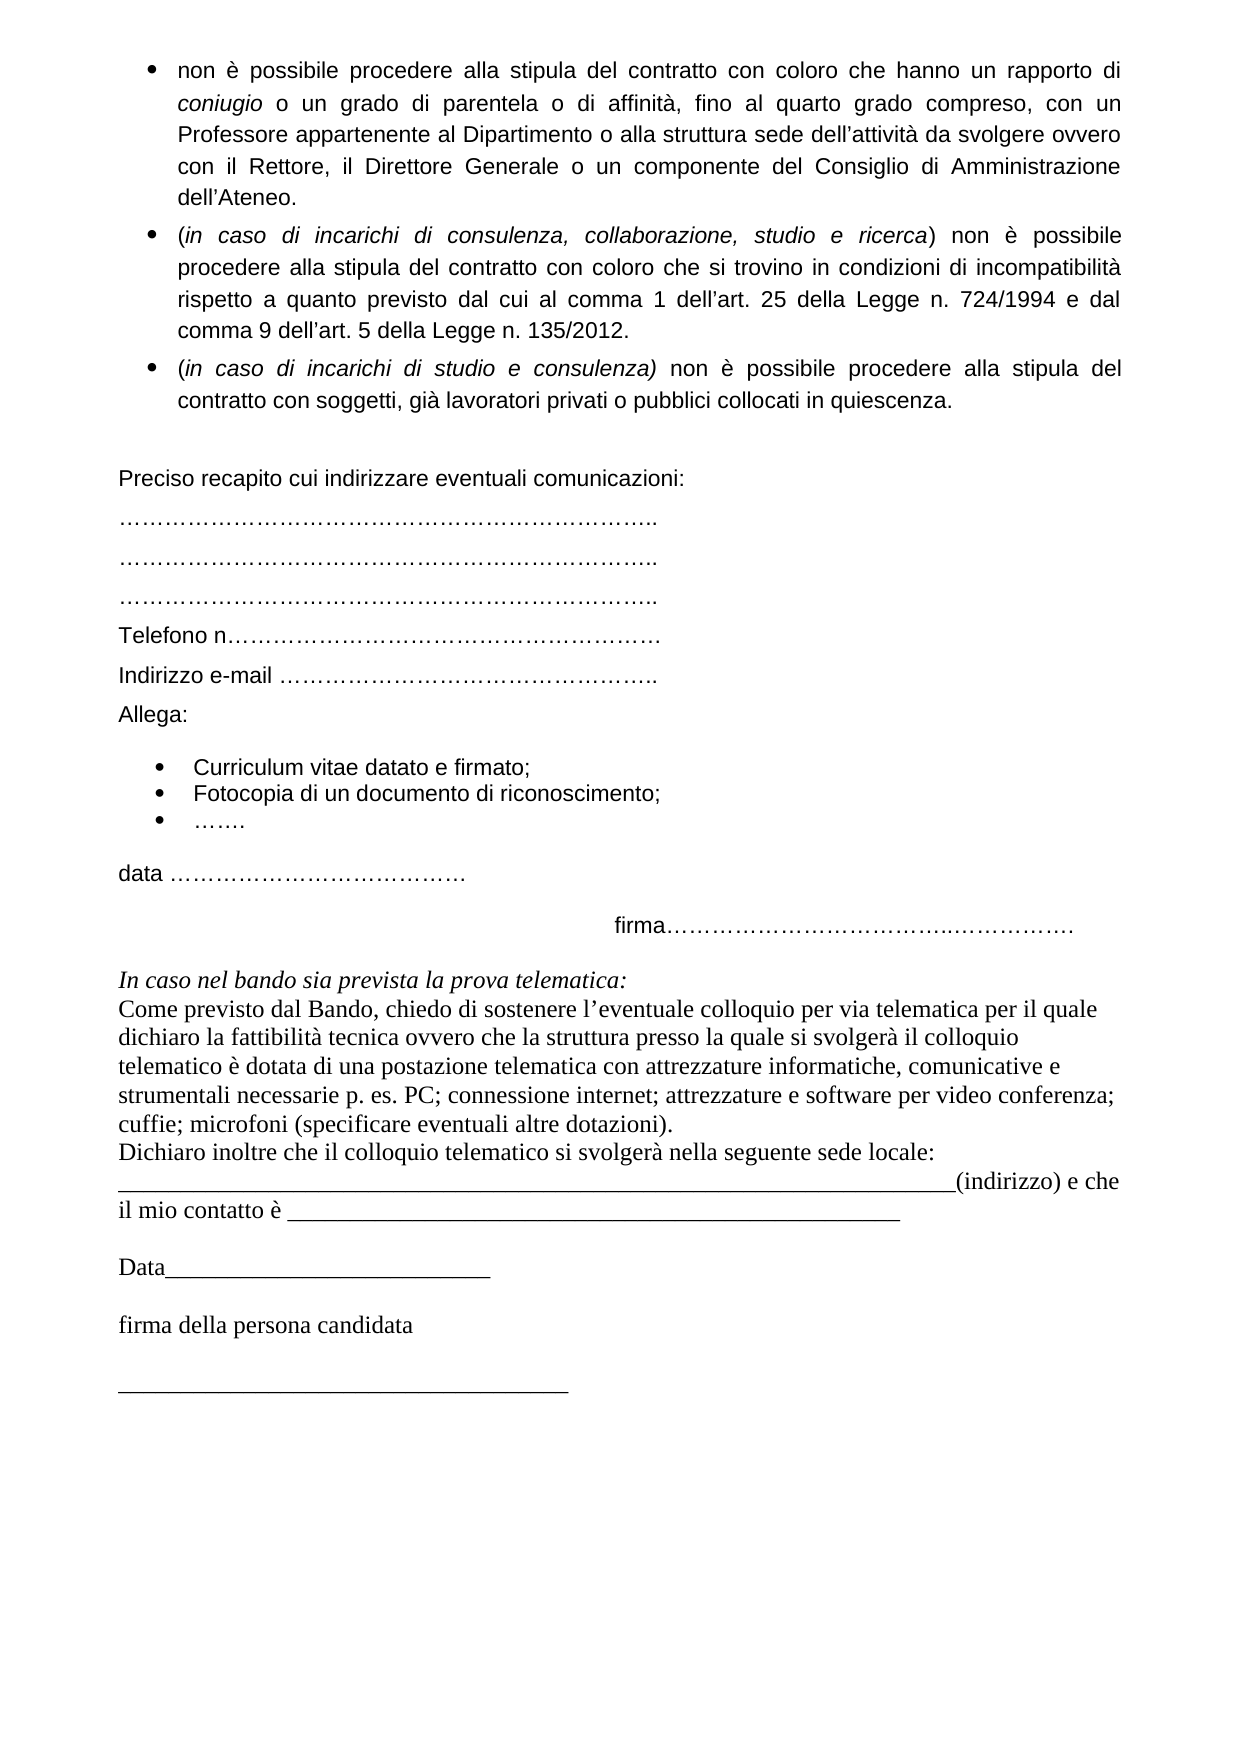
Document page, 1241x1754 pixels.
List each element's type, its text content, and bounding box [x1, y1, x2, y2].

list Curriculum vitae datato e firmato; [156, 754, 1122, 780]
text Preciso recapito cui indirizzare eventuali comunicazioni: [118, 464, 1122, 491]
text Dichiaro inoltre che il colloquio telematico si svolgerà nella seguente sede locale: ___________________________________________________________________(indirizzo) e che il mio contatto è _________________________________________________ [118, 1137, 1122, 1224]
text …………………………………………………………….. [118, 543, 1122, 570]
text firma………………………………..……………. [118, 912, 1122, 938]
text …………………………………………………………….. [118, 583, 1122, 609]
text Telefono n………………………………………………… [118, 622, 1122, 649]
list (in caso di incarichi di studio e consulenza) non è possibile procedere alla stipula del contratto con soggetti, già lavoratori privati o pubblici collocati in quiescenza. [148, 355, 1122, 413]
text Allega: [118, 701, 1122, 728]
text Indirizzo e-mail ………………………………………….. [118, 662, 1122, 688]
text data ………………………………… [118, 859, 1122, 886]
text firma della persona candidata [118, 1310, 1122, 1339]
list Fotocopia di un documento di riconoscimento; [156, 780, 1122, 807]
text In caso nel bando sia prevista la prova telematica: [118, 965, 1122, 994]
list ……. [156, 807, 1122, 833]
text ____________________________________ [118, 1367, 1122, 1396]
text …………………………………………………………….. [118, 504, 1122, 530]
list (in caso di incarichi di consulenza, collaborazione, studio e ricerca) non è possibile procedere alla stipula del contratto con coloro che si trovino in condizioni di incompatibilità rispetto a quanto previsto dal cui al comma 1 dell’art. 25 della Legge n. 724/1994 e dal comma 9 dell’art. 5 della Legge n. 135/2012. [148, 222, 1122, 344]
list non è possibile procedere alla stipula del contratto con coloro che hanno un rapporto di coniugio o un grado di parentela o di affinità, fino al quarto grado compreso, con un Professore appartenente al Dipartimento o alla struttura sede dell’attività da svolgere ovvero con il Rettore, il Direttore Generale o un componente del Consiglio di Amministrazione dell’Ateneo. [148, 57, 1122, 211]
text Data__________________________ [118, 1252, 1122, 1281]
text Come previsto dal Bando, chiedo di sostenere l’eventuale colloquio per via telematica per il quale dichiaro la fattibilità tecnica ovvero che la struttura presso la quale si svolgerà il colloquio telematico è dotata di una postazione telematica con attrezzature informatiche, comunicative e strumentali necessarie p. es. PC; connessione internet; attrezzature e software per video conferenza; cuffie; microfoni (specificare eventuali altre dotazioni). [118, 994, 1122, 1137]
